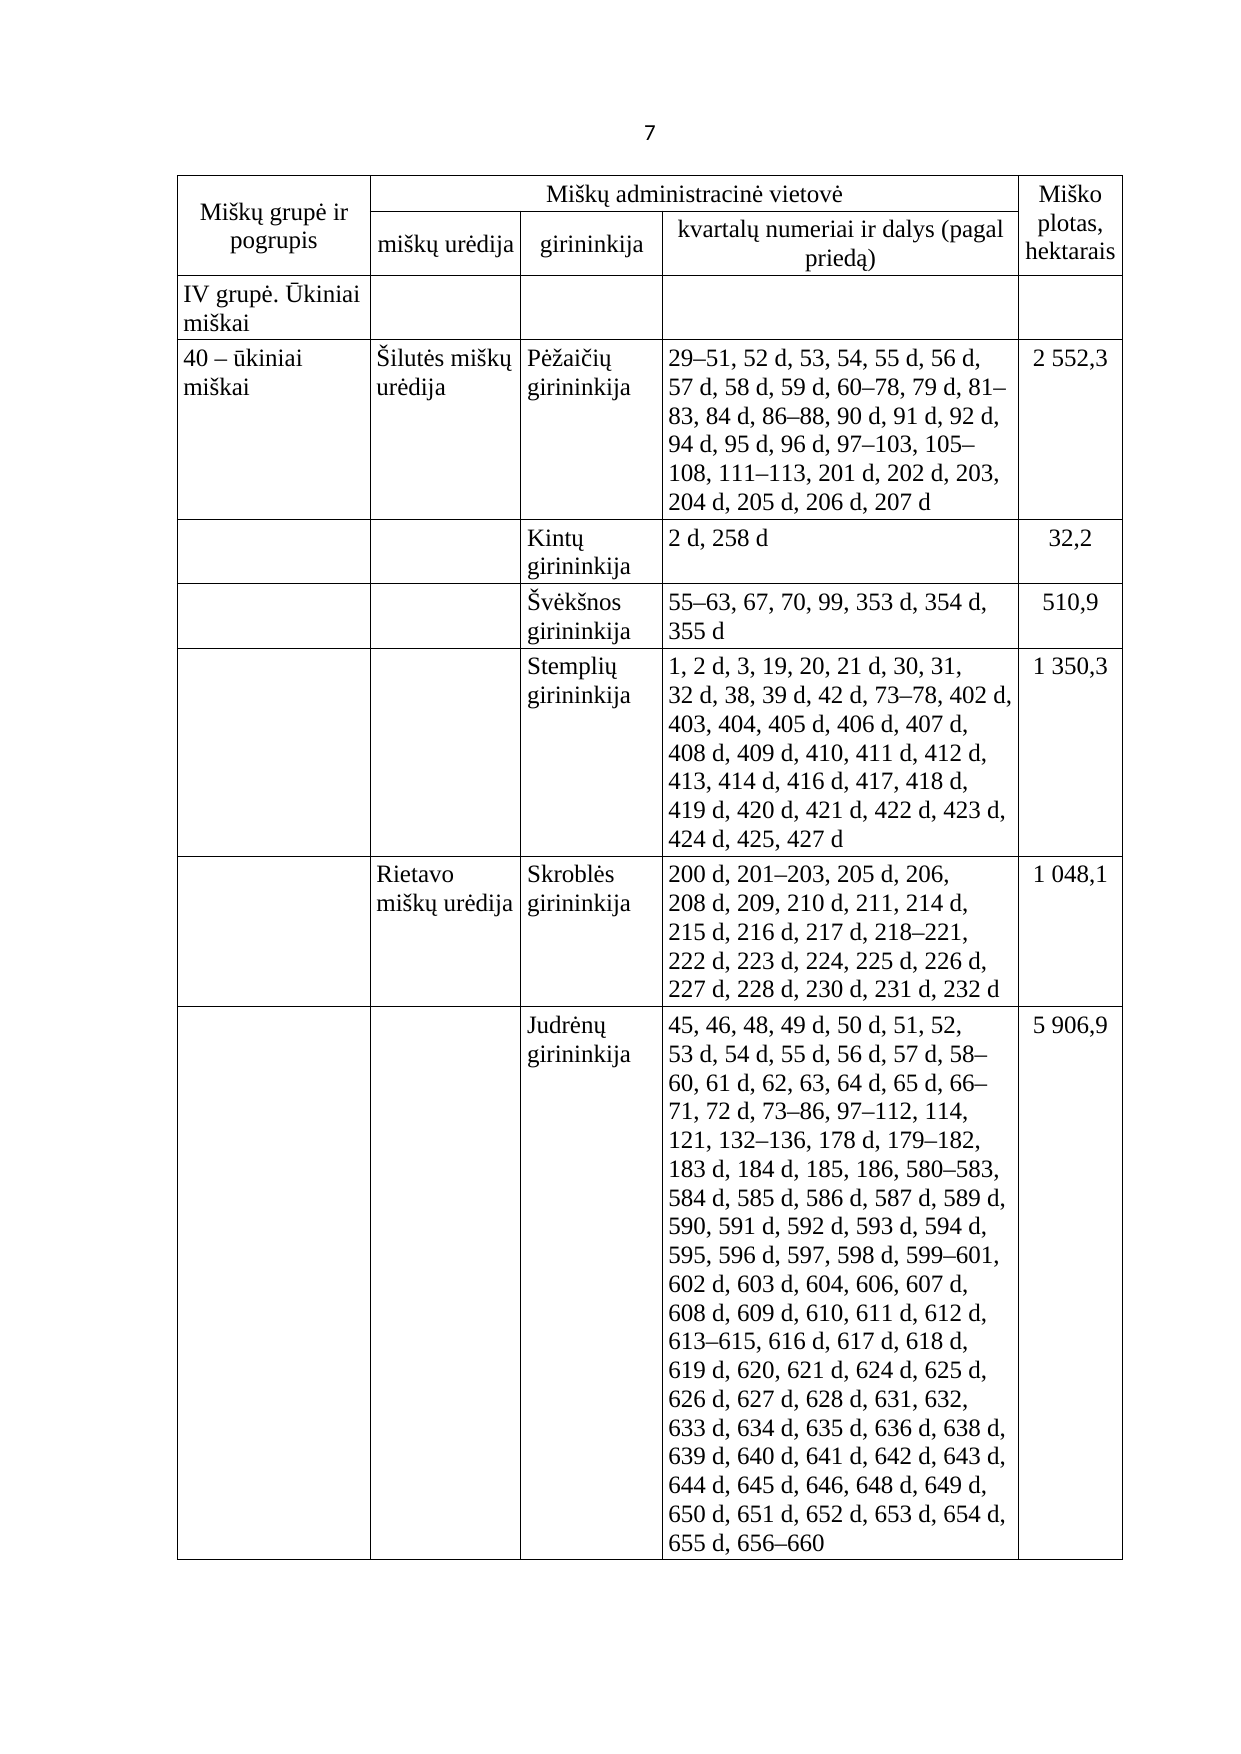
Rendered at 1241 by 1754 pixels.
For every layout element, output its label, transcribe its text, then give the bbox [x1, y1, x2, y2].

table_header Miško plotas, hektarais [1019, 176, 1122, 275]
table_cell [521, 276, 662, 339]
table_cell Pėžaičių girininkija [521, 340, 662, 519]
table_cell [178, 649, 370, 856]
table_cell 2 d, 258 d [663, 520, 1018, 583]
table_cell Kintų girininkija [521, 520, 662, 583]
table_cell [371, 1007, 520, 1559]
table_cell kvartalų numeriai ir dalys (pagal priedą) [663, 212, 1018, 275]
table_cell [178, 520, 370, 583]
table_cell [178, 584, 370, 647]
table_cell [371, 520, 520, 583]
table_cell 29–51, 52 d, 53, 54, 55 d, 56 d, 57 d, 58 d, 59 d, 60–78, 79 d, 81–83, 84 d, 86–88, 90 d, 91 d, 92 d, 94 d, 95 d, 96 d, 97–103, 105–108, 111–113, 201 d, 202 d, 203, 204 d, 205 d, 206 d, 207 d [663, 340, 1018, 519]
table_cell 200 d, 201–203, 205 d, 206, 208 d, 209, 210 d, 211, 214 d, 215 d, 216 d, 217 d, 218–221, 222 d, 223 d, 224, 225 d, 226 d, 227 d, 228 d, 230 d, 231 d, 232 d [663, 857, 1018, 1006]
table_cell Skroblės girininkija [521, 857, 662, 1006]
table_cell 510,9 [1019, 584, 1122, 647]
table_cell 32,2 [1019, 520, 1122, 583]
table_cell [371, 649, 520, 856]
table_cell 55–63, 67, 70, 99, 353 d, 354 d, 355 d [663, 584, 1018, 647]
table_cell Judrėnų girininkija [521, 1007, 662, 1559]
table_cell 2 552,3 [1019, 340, 1122, 519]
table_cell Rietavo miškų urėdija [371, 857, 520, 1006]
table_cell 1 350,3 [1019, 649, 1122, 856]
table_cell Šilutės miškų urėdija [371, 340, 520, 519]
table_cell girininkija [521, 212, 662, 275]
table_cell 1 048,1 [1019, 857, 1122, 1006]
table_cell [371, 276, 520, 339]
table_cell [1019, 276, 1122, 339]
table_header Miškų administracinė vietovė [371, 176, 1018, 211]
table_cell 1, 2 d, 3, 19, 20, 21 d, 30, 31, 32 d, 38, 39 d, 42 d, 73–78, 402 d, 403, 404, 405 d, 406 d, 407 d, 408 d, 409 d, 410, 411 d, 412 d, 413, 414 d, 416 d, 417, 418 d, 419 d, 420 d, 421 d, 422 d, 423 d, 424 d, 425, 427 d [663, 649, 1018, 856]
table_cell 40 – ūkiniai miškai [178, 340, 370, 519]
table_cell 45, 46, 48, 49 d, 50 d, 51, 52, 53 d, 54 d, 55 d, 56 d, 57 d, 58–60, 61 d, 62, 63, 64 d, 65 d, 66–71, 72 d, 73–86, 97–112, 114, 121, 132–136, 178 d, 179–182, 183 d, 184 d, 185, 186, 580–583, 584 d, 585 d, 586 d, 587 d, 589 d, 590, 591 d, 592 d, 593 d, 594 d, 595, 596 d, 597, 598 d, 599–601, 602 d, 603 d, 604, 606, 607 d, 608 d, 609 d, 610, 611 d, 612 d, 613–615, 616 d, 617 d, 618 d, 619 d, 620, 621 d, 624 d, 625 d, 626 d, 627 d, 628 d, 631, 632, 633 d, 634 d, 635 d, 636 d, 638 d, 639 d, 640 d, 641 d, 642 d, 643 d, 644 d, 645 d, 646, 648 d, 649 d, 650 d, 651 d, 652 d, 653 d, 654 d, 655 d, 656–660 [663, 1007, 1018, 1559]
table_cell [178, 1007, 370, 1559]
table_cell Švėkšnos girininkija [521, 584, 662, 647]
table_cell Stemplių girininkija [521, 649, 662, 856]
table_cell IV grupė. Ūkiniai miškai [178, 276, 370, 339]
table_cell 5 906,9 [1019, 1007, 1122, 1559]
table_cell miškų urėdija [371, 212, 520, 275]
table_cell [178, 857, 370, 1006]
table_header Miškų grupė ir pogrupis [178, 176, 370, 275]
table_cell [663, 276, 1018, 339]
table_cell [371, 584, 520, 647]
